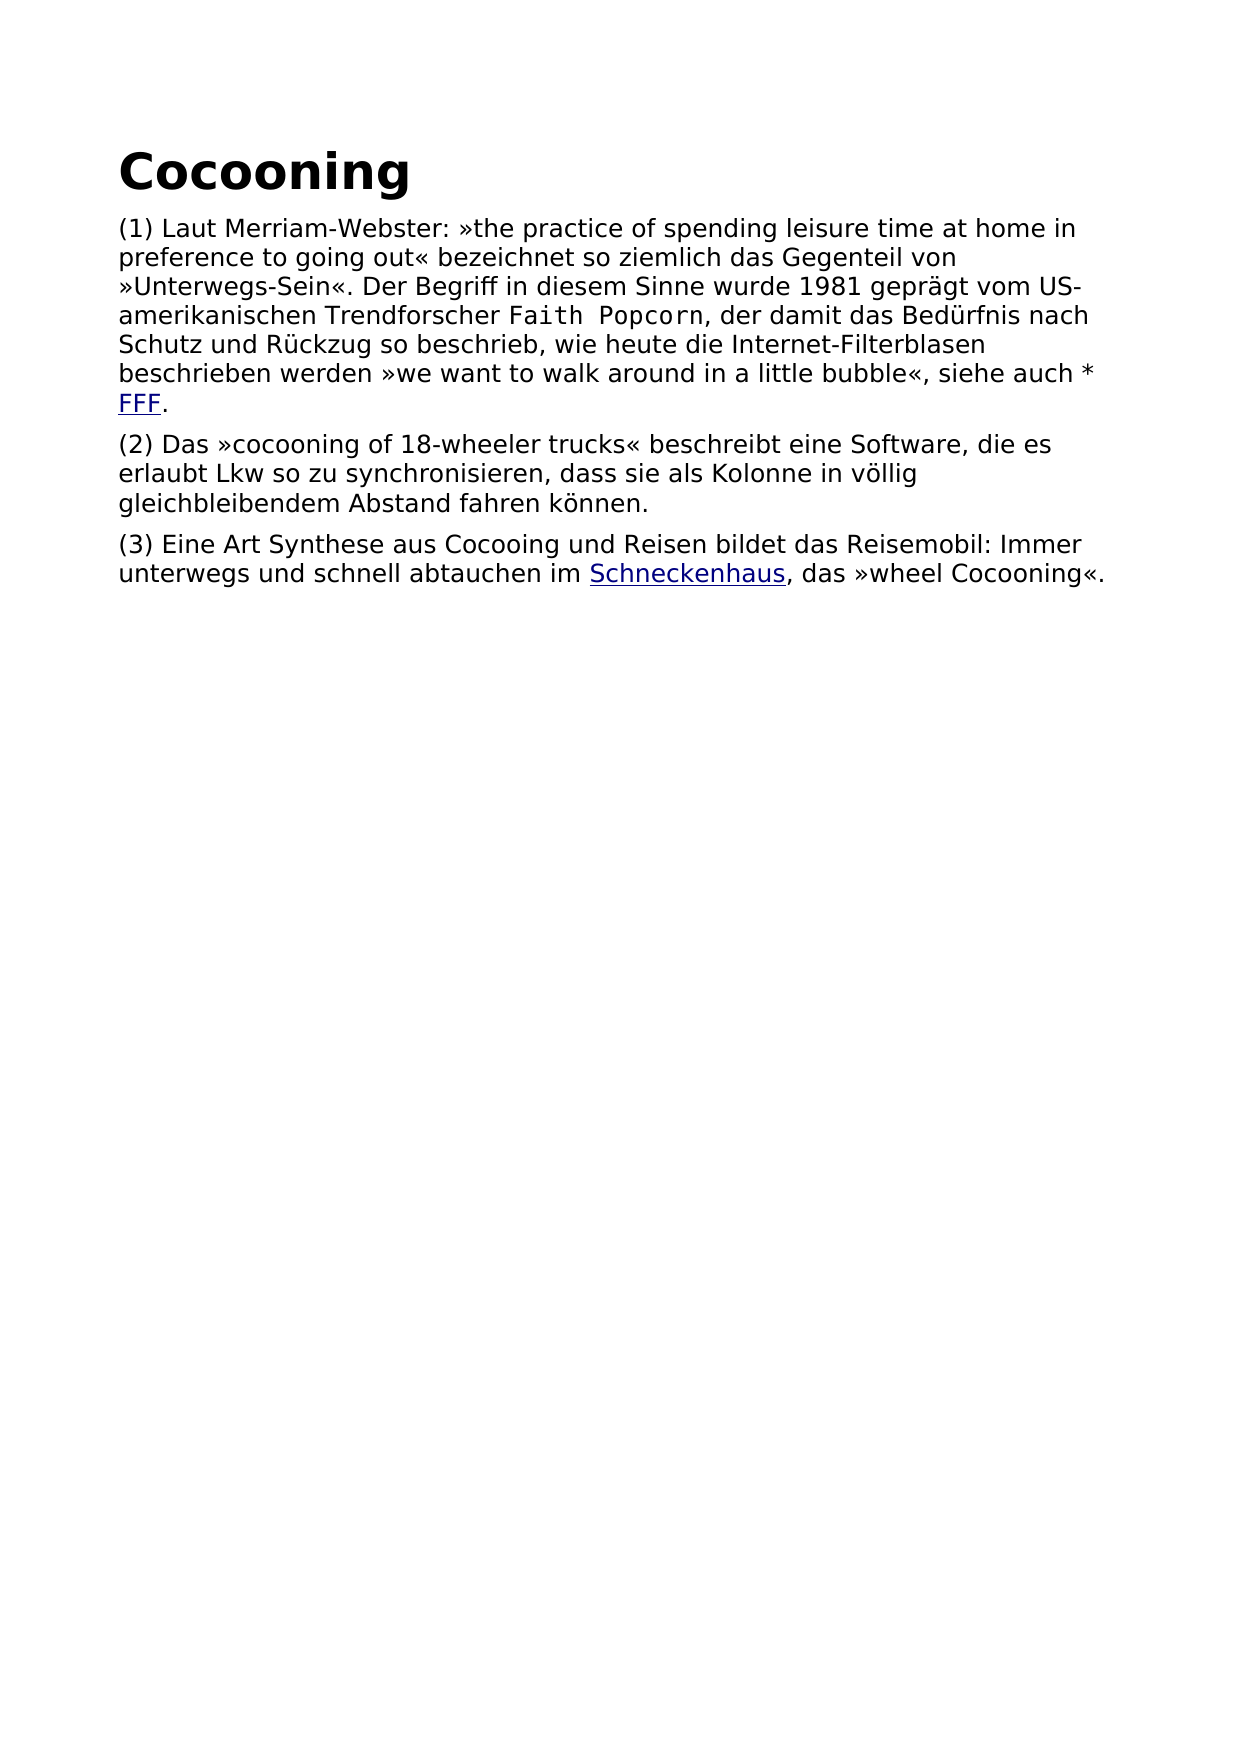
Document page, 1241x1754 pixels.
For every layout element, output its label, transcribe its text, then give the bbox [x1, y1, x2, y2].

subtitle Cocooning [118, 143, 1122, 201]
text (2) Das »cocooning of 18-wheeler trucks« beschreibt eine Software, die es erlaubt Lkw so zu synchronisieren, dass sie als Kolonne in völlig gleichbleibendem Abstand fahren können. [118, 431, 1122, 518]
text (3) Eine Art Synthese aus Cocooing und Reisen bildet das Reisemobil: Immer unterwegs und schnell abtauchen im Schneckenhaus, das »wheel Cocooning«. [118, 531, 1122, 589]
text (1) Laut Merriam-Webster: »the practice of spending leisure time at home in preference to going out« bezeichnet so ziemlich das Gegenteil von »Unterwegs-Sein«. Der Begriff in diesem Sinne wurde 1981 geprägt vom US-amerikanischen Trendforscher Faith Popcorn, der damit das Bedürfnis nach Schutz und Rückzug so beschrieb, wie heute die Internet-Filterblasen beschrieben werden »we want to walk around in a little bubble«, siehe auch * FFF. [118, 214, 1122, 418]
